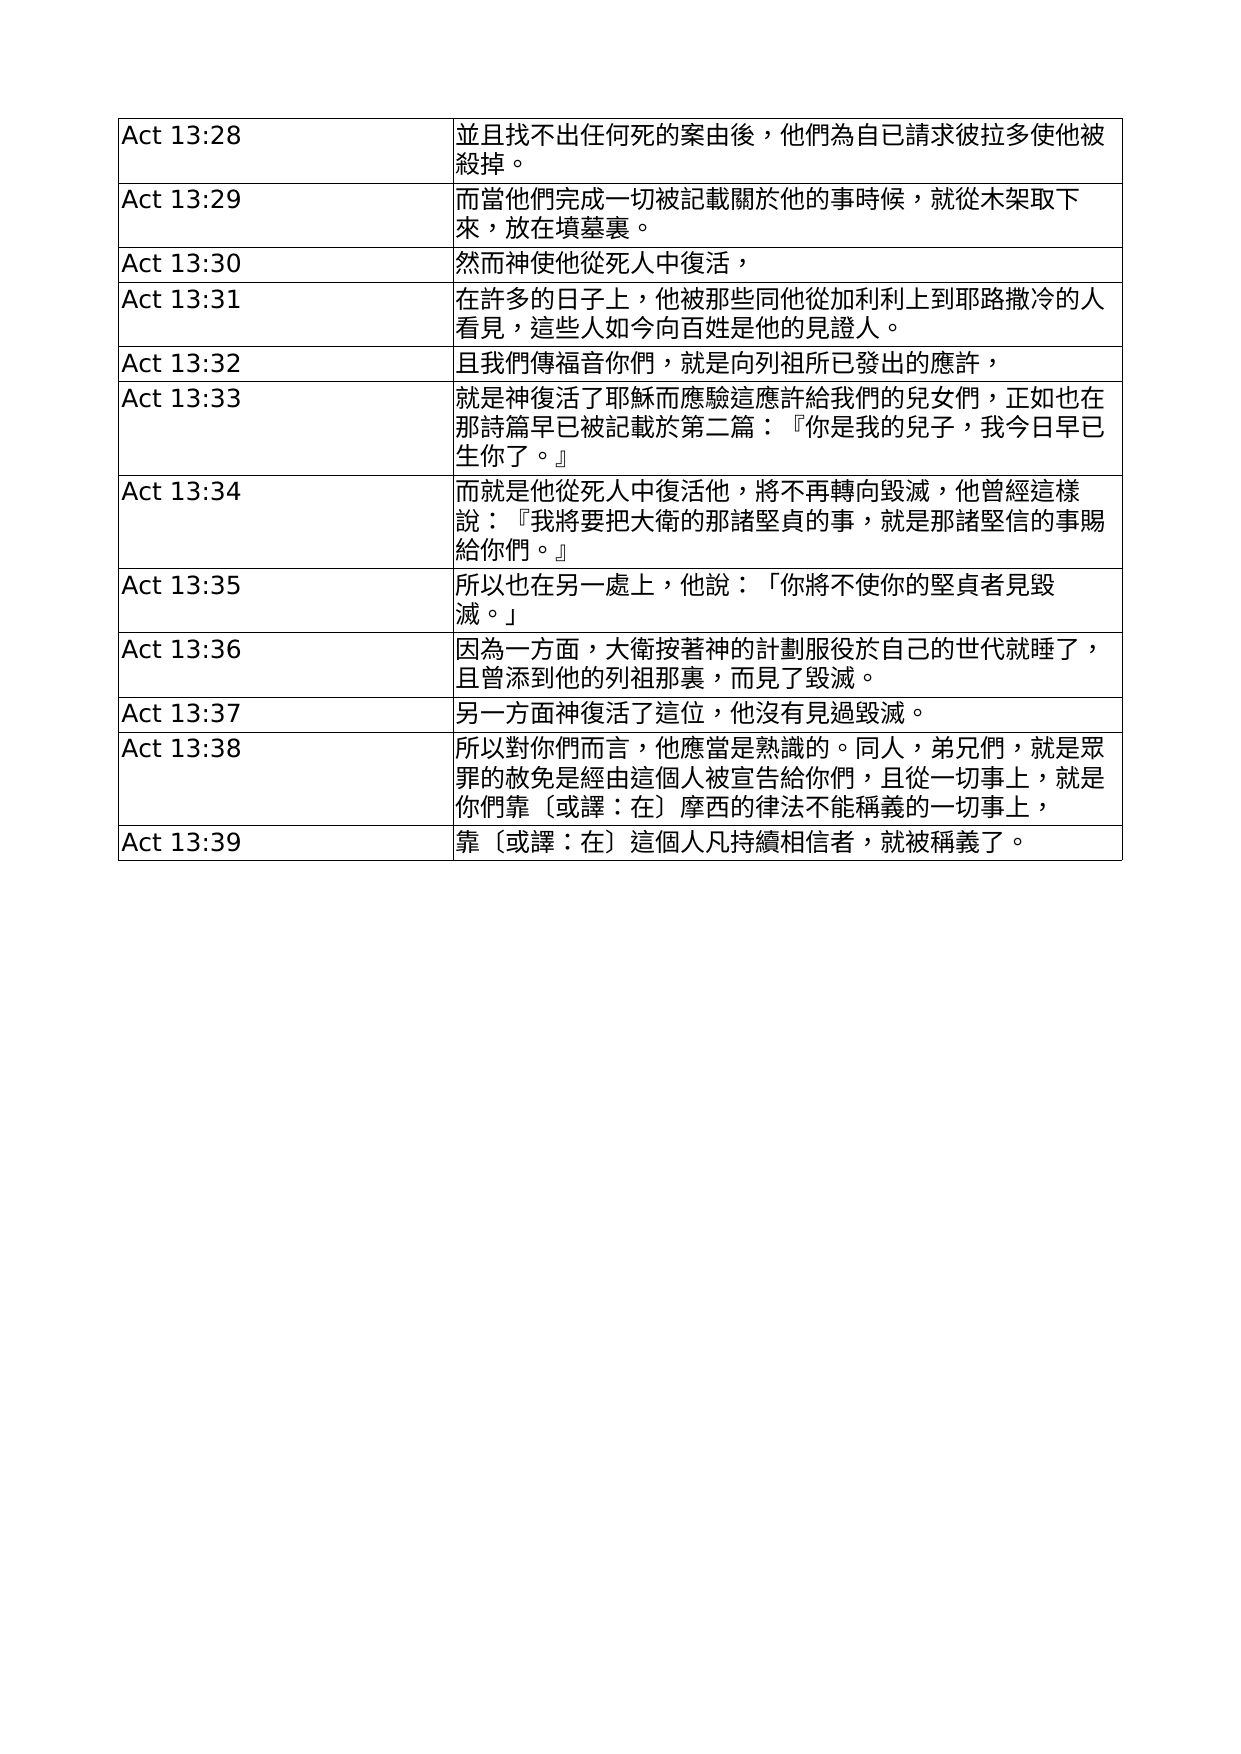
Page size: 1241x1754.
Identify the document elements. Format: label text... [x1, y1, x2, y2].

table_cell Act 13:36 [119, 633, 453, 697]
table_cell Act 13:34 [119, 476, 453, 568]
table_cell Act 13:32 [119, 347, 453, 381]
table_cell 因為一方面，大衛按著神的計劃服役於自己的世代就睡了，且曾添到他的列祖那裏，而見了毀滅。 [454, 633, 1122, 697]
table_cell 且我們傳福音你們，就是向列祖所已發出的應許， [454, 347, 1122, 381]
table_cell 另一方面神復活了這位，他沒有見過毀滅。 [454, 698, 1122, 732]
table_cell 就是神復活了耶穌而應驗這應許給我們的兒女們，正如也在那詩篇早已被記載於第二篇：『你是我的兒子，我今日早已生你了。』 [454, 382, 1122, 474]
table_cell 所以也在另一處上，他說：「你將不使你的堅貞者見毀滅。」 [454, 569, 1122, 632]
table_cell Act 13:33 [119, 382, 453, 474]
table_cell 然而神使他從死人中復活， [454, 248, 1122, 282]
table_cell Act 13:30 [119, 248, 453, 282]
table_cell 並且找不出任何死的案由後，他們為自已請求彼拉多使他被殺掉。 [454, 119, 1122, 182]
table_cell 而就是他從死人中復活他，將不再轉向毀滅，他曾經這樣說：『我將要把大衛的那諸堅貞的事，就是那諸堅信的事賜給你們。』 [454, 476, 1122, 568]
table_cell Act 13:39 [119, 826, 453, 860]
table_cell Act 13:28 [119, 119, 453, 182]
table_cell Act 13:29 [119, 184, 453, 247]
table_cell Act 13:31 [119, 283, 453, 346]
table_cell 靠〔或譯：在〕這個人凡持續相信者，就被稱義了。 [454, 826, 1122, 860]
table_cell Act 13:37 [119, 698, 453, 732]
table_cell Act 13:38 [119, 733, 453, 825]
table_cell Act 13:35 [119, 569, 453, 632]
table_cell 在許多的日子上，他被那些同他從加利利上到耶路撒冷的人看見，這些人如今向百姓是他的見證人。 [454, 283, 1122, 346]
table_cell 而當他們完成一切被記載關於他的事時候，就從木架取下來，放在墳墓裏。 [454, 184, 1122, 247]
table_cell 所以對你們而言，他應當是熟識的。同人，弟兄們，就是眾罪的赦免是經由這個人被宣告給你們，且從一切事上，就是你們靠〔或譯：在〕摩西的律法不能稱義的一切事上， [454, 733, 1122, 825]
